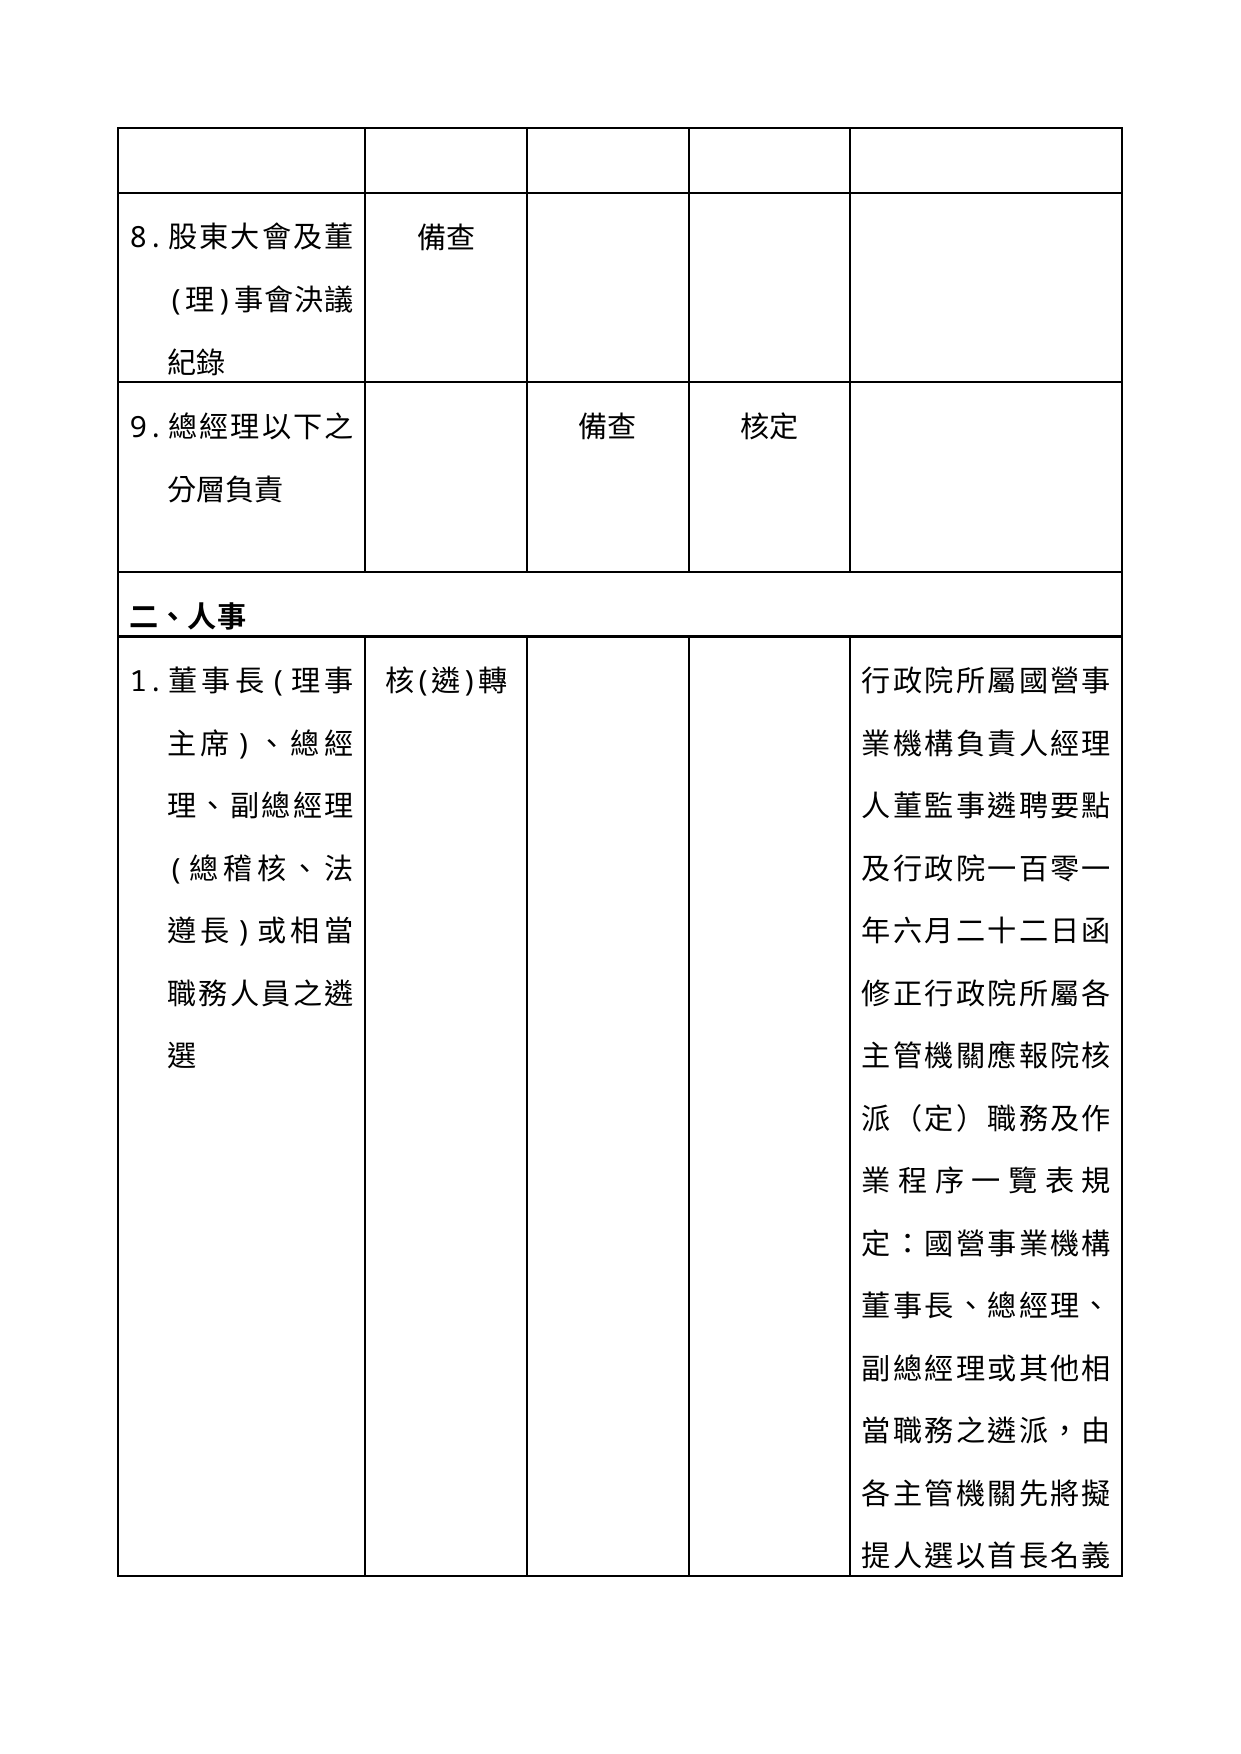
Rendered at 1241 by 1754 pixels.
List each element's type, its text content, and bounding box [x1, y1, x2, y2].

table_cell [528, 638, 688, 1575]
table_cell [528, 194, 688, 381]
table_cell [851, 129, 1121, 192]
table_cell [528, 129, 688, 192]
table_cell [851, 383, 1121, 571]
table_cell 核定 [690, 383, 849, 571]
table_cell [690, 638, 849, 1575]
table_cell [119, 129, 364, 192]
table_cell [690, 129, 849, 192]
table_cell 二、人事 [119, 573, 1121, 635]
table_cell 備查 [528, 383, 688, 571]
table_cell 8. 股東大會及董(理)事會決議紀錄 [119, 194, 364, 381]
table_cell [366, 383, 526, 571]
table_cell [851, 194, 1121, 381]
table_cell [690, 194, 849, 381]
table_cell 9. 總經理以下之分層負責 [119, 383, 364, 571]
table_cell 1. 董事長(理事主席)、總經理、副總經理(總稽核、法遵長)或相當職務人員之遴選 [119, 638, 364, 1575]
table_cell 核(遴)轉 [366, 638, 526, 1575]
table_cell [366, 129, 526, 192]
table_cell 行政院所屬國營事業機構負責人經理人董監事遴聘要點及行政院一百零一年六月二十二日函修正行政院所屬各主管機關應報院核派（定）職務及作業程序一覽表規定：國營事業機構董事長、總經理、副總經理或其他相當職務之遴派，由各主管機關先將擬提人選以首長名義 [851, 638, 1121, 1575]
table_cell 備查 [366, 194, 526, 381]
